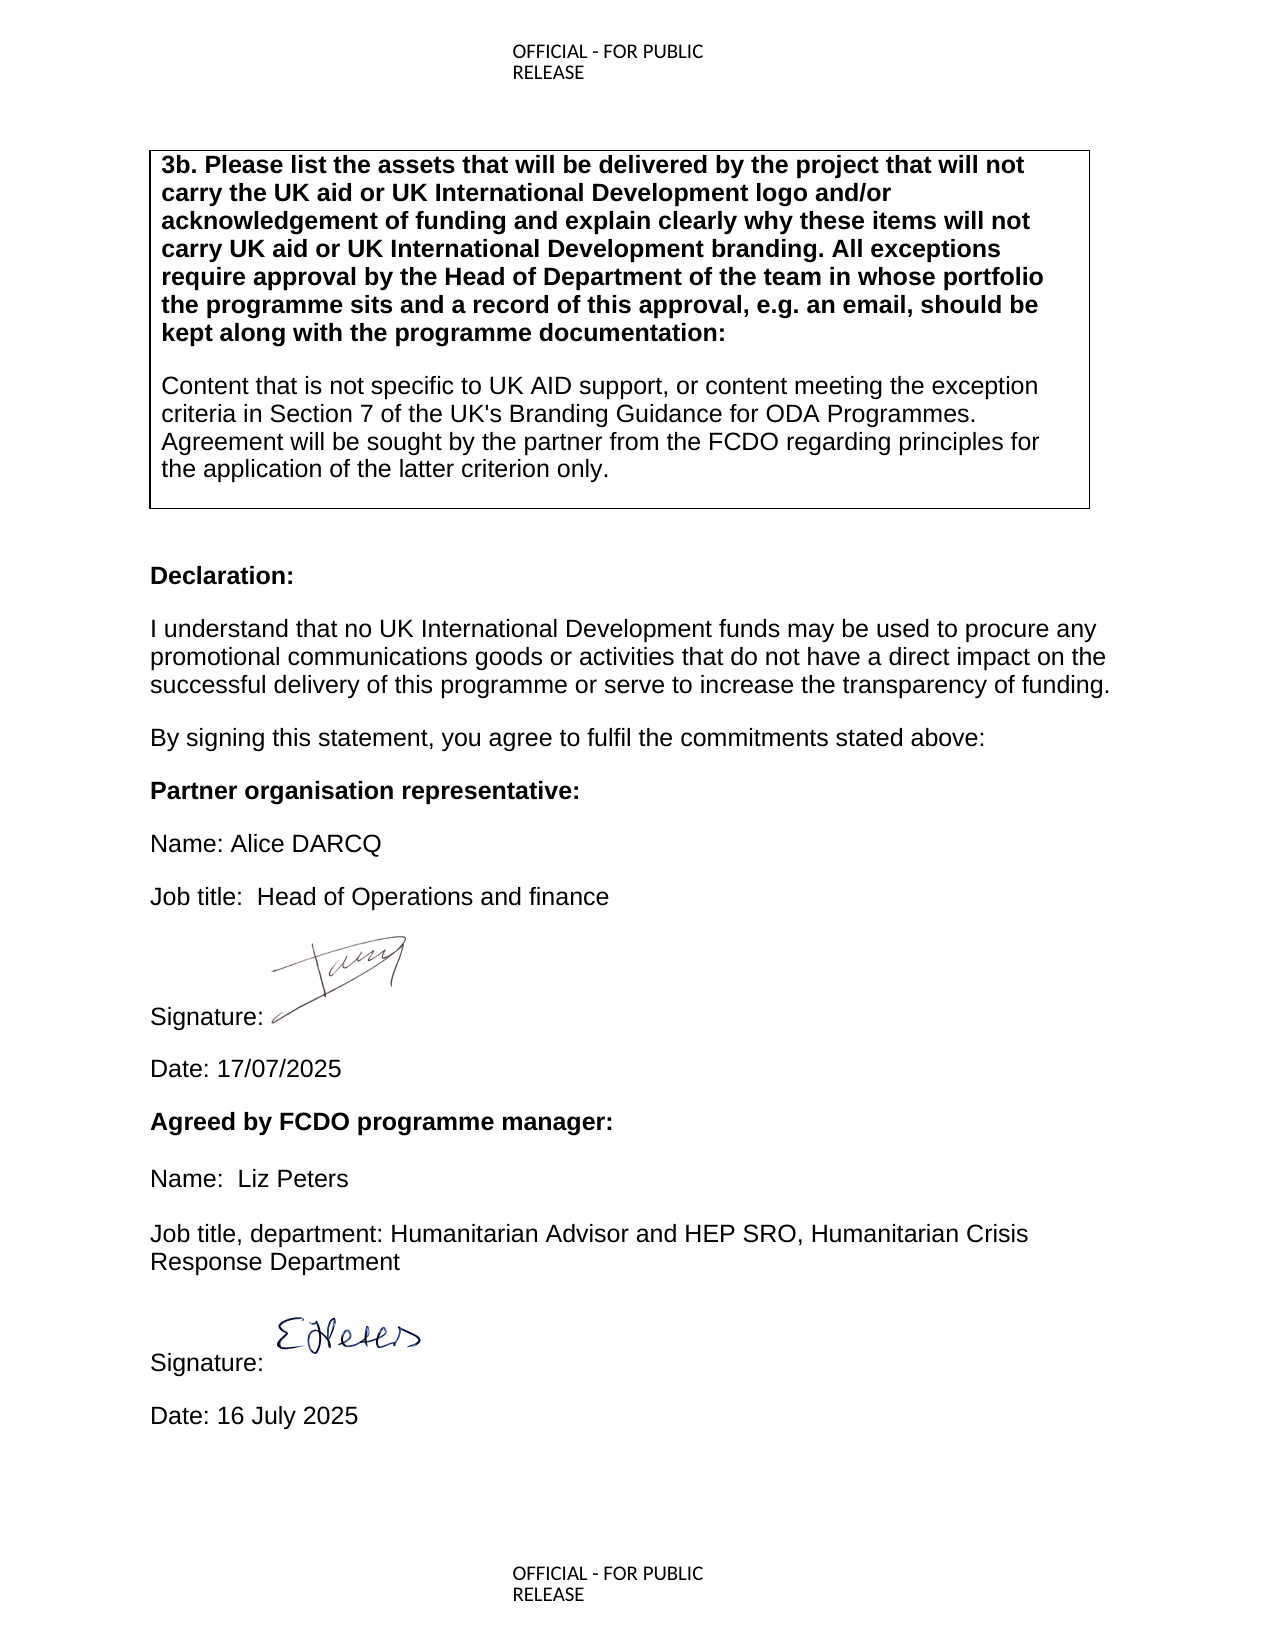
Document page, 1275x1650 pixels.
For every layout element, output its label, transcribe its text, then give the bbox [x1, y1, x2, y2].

text Declaration: [150, 562, 1125, 590]
text Name: Alice DARCQ [150, 829, 1125, 857]
text Name: Liz Peters [150, 1161, 1125, 1195]
text Date: 17/07/2025 [150, 1055, 1125, 1083]
text Signature: [150, 935, 1125, 1030]
text I understand that no UK International Development funds may be used to procure any promotional communications goods or activities that do not have a direct impact on the successful delivery of this programme or serve to increase the transparency of funding. [150, 615, 1125, 699]
text Job title: Head of Operations and finance [150, 882, 1125, 910]
text Signature: [150, 1301, 1125, 1377]
text By signing this statement, you agree to fulfil the commitments stated above: [150, 724, 1125, 752]
picture [271, 1301, 429, 1372]
picture [271, 935, 408, 1025]
table_cell 3b. Please list the assets that will be delivered by the project that will not carry the UK aid or UK International Development logo and/or acknowledgement of funding and explain clearly why these items will not carry UK aid or UK International Development branding. All exceptions require approval by the Head of Department of the team in whose portfolio the programme sits and a record of this approval, e.g. an email, should be kept along with the programme documentation: Content that is not specific to UK AID support, or content meeting the exception criteria in Section 7 of the UK's Branding Guidance for ODA Programmes. Agreement will be sought by the partner from the FCDO regarding principles for the application of the latter criterion only. [151, 151, 1089, 508]
text Job title, department: Humanitarian Advisor and HEP SRO, Humanitarian Crisis Response Department [150, 1220, 1125, 1276]
text Date: 16 July 2025 [150, 1402, 1125, 1430]
text Agreed by FCDO programme manager: [150, 1108, 1125, 1136]
text Partner organisation representative: [150, 777, 1125, 804]
